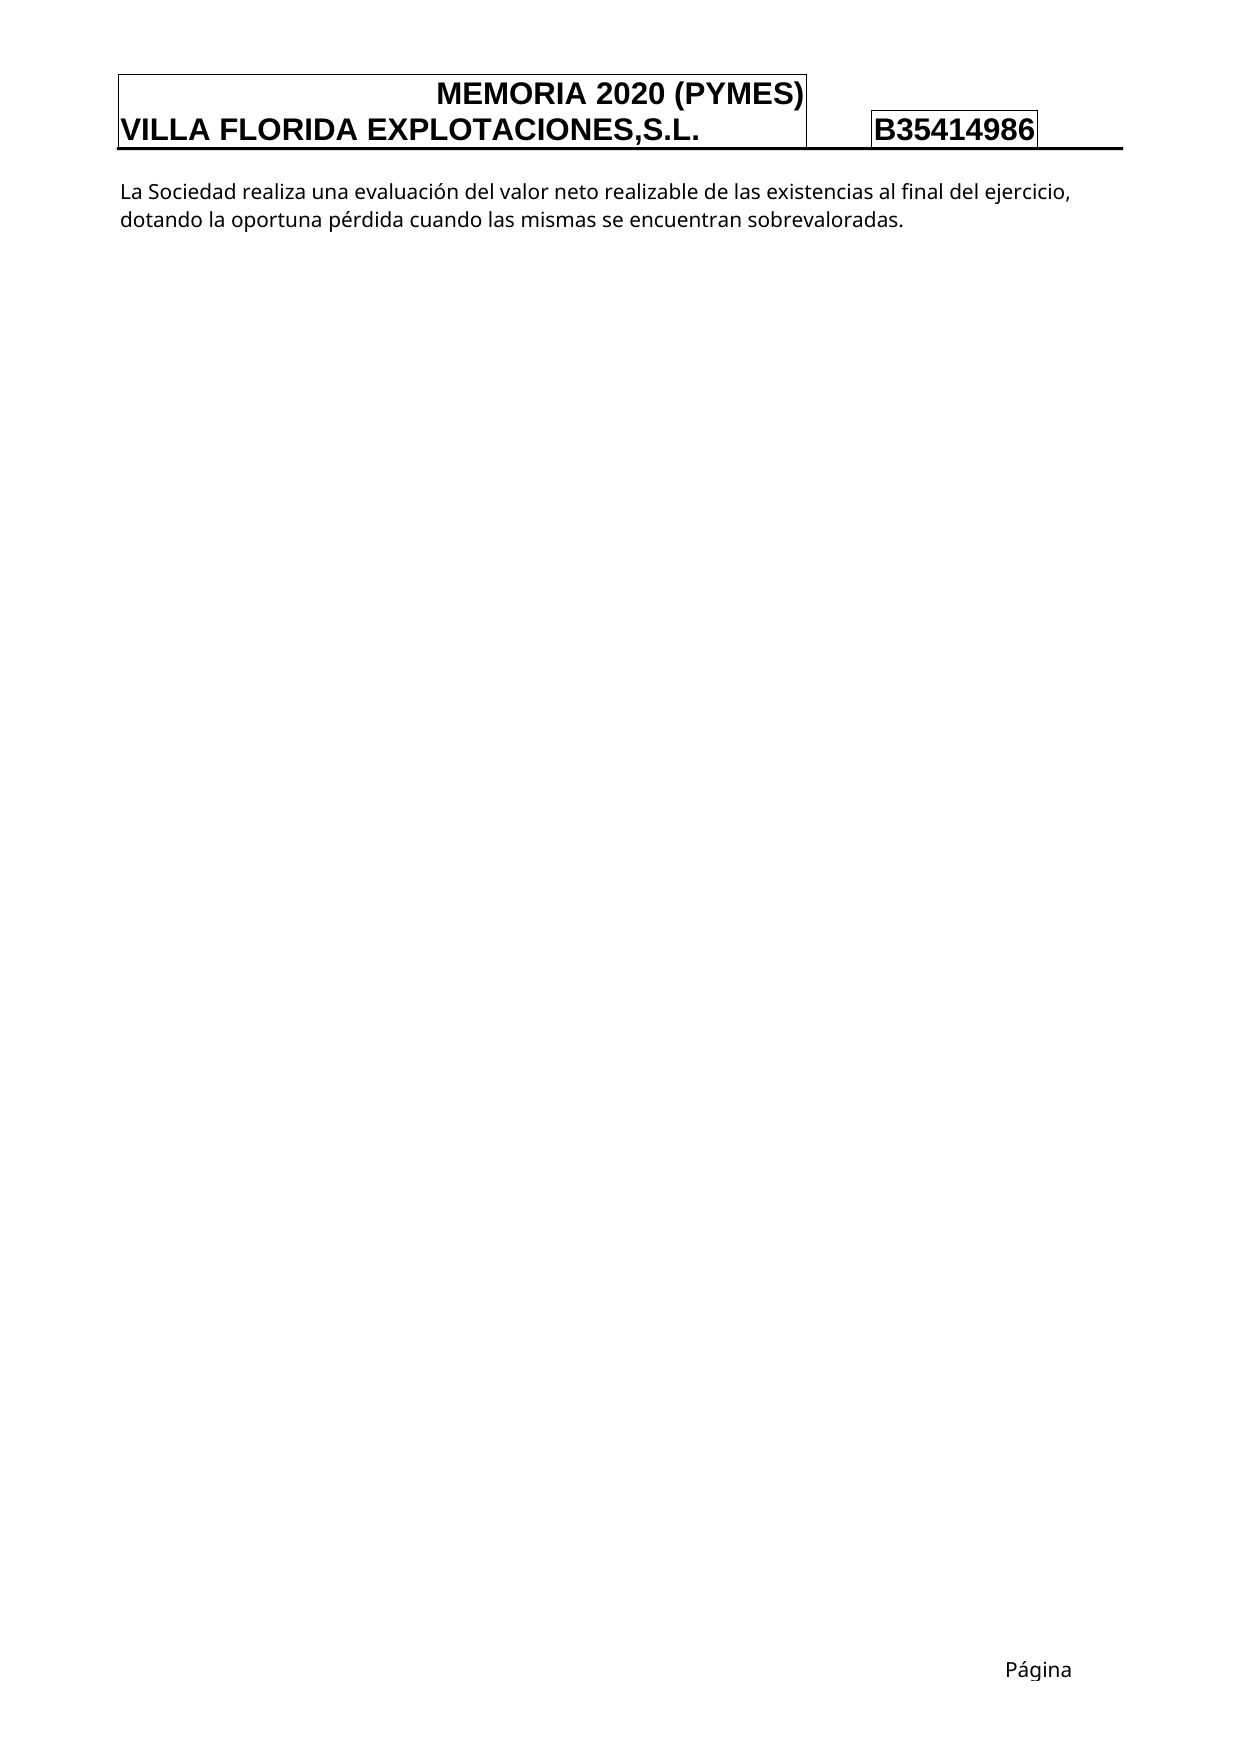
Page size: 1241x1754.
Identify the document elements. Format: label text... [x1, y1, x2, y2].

text La Sociedad realiza una evaluación del valor neto realizable de las existencias al final del ejercicio, dotando la oportuna pérdida cuando las mismas se encuentran sobrevaloradas. [120, 177, 1116, 234]
